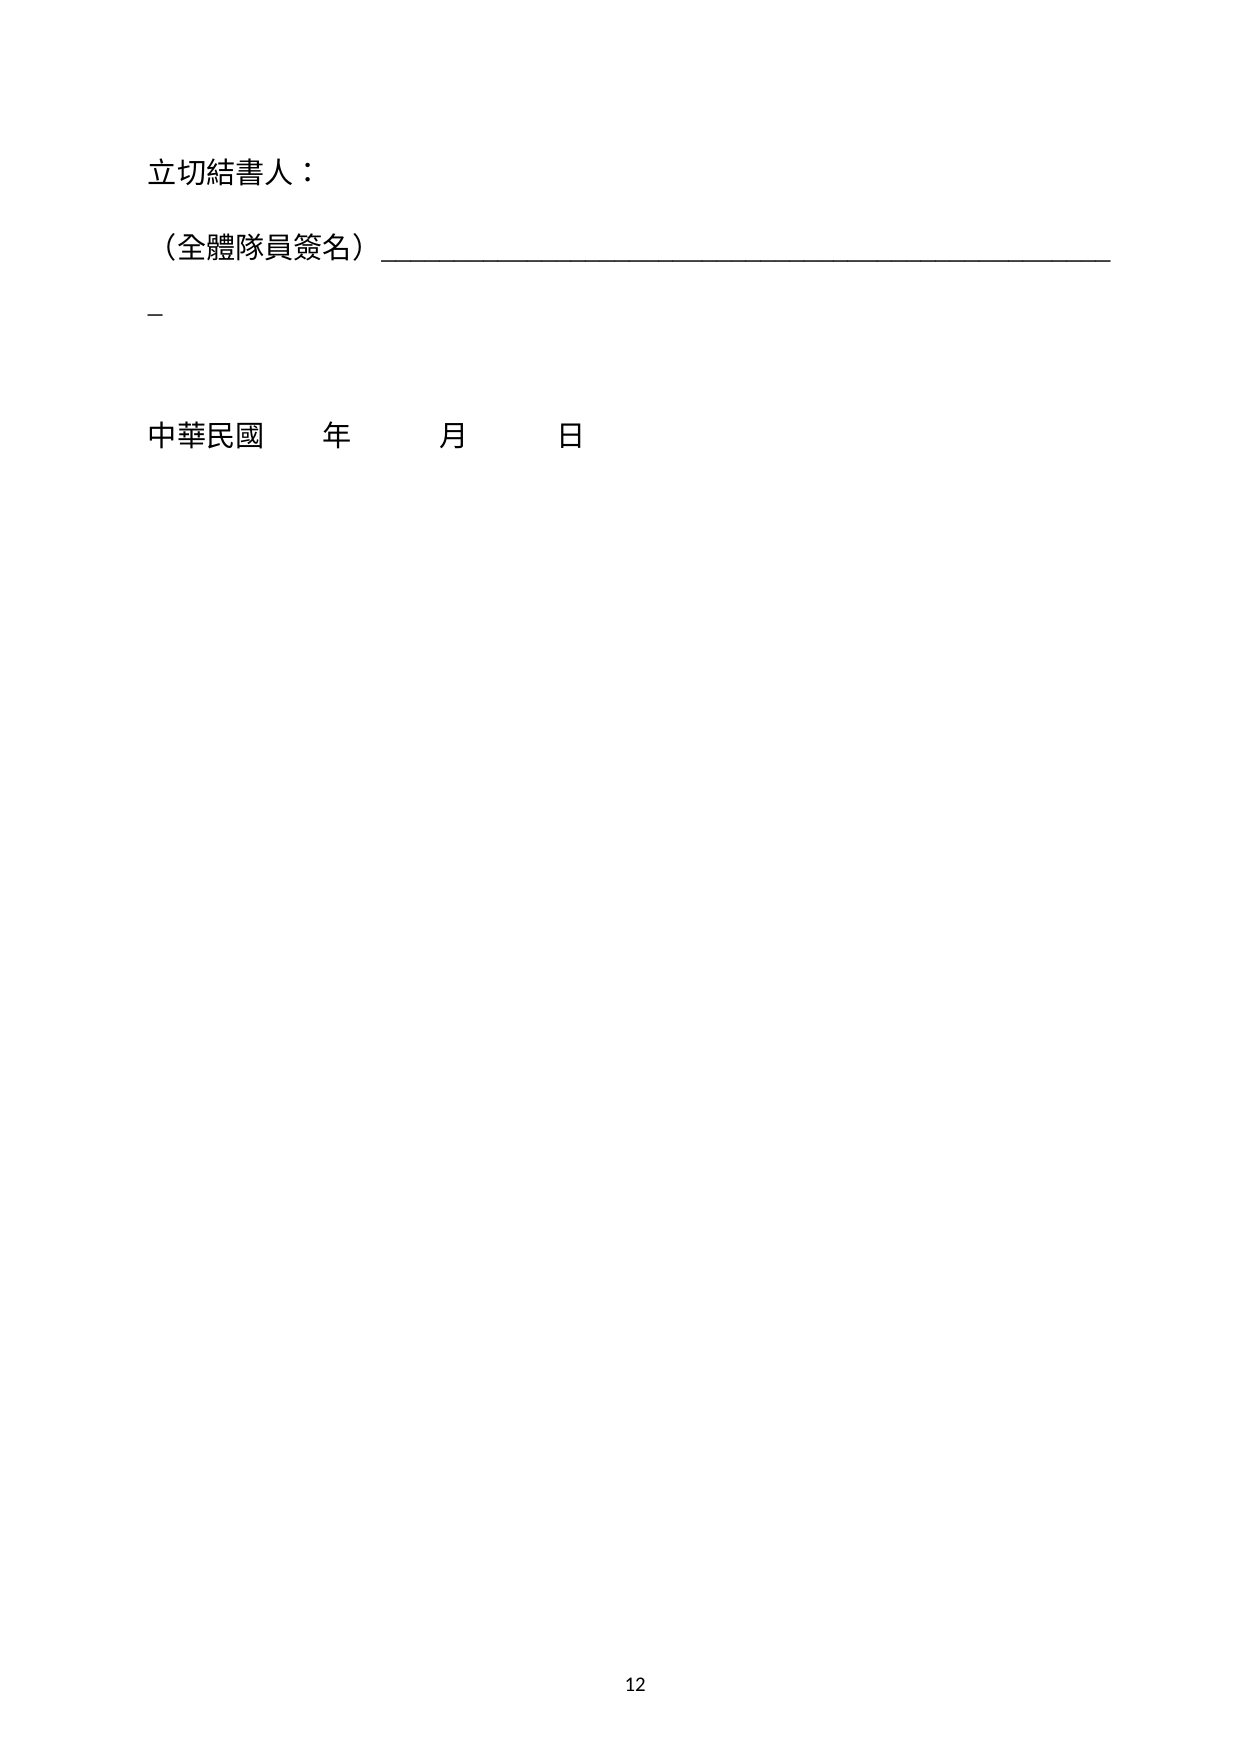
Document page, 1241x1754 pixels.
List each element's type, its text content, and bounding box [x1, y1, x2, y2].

text 中華民國 年 月 日 [148, 389, 1122, 464]
text 立切結書人： （全體隊員簽名）___________________________________________________ [148, 127, 1122, 314]
